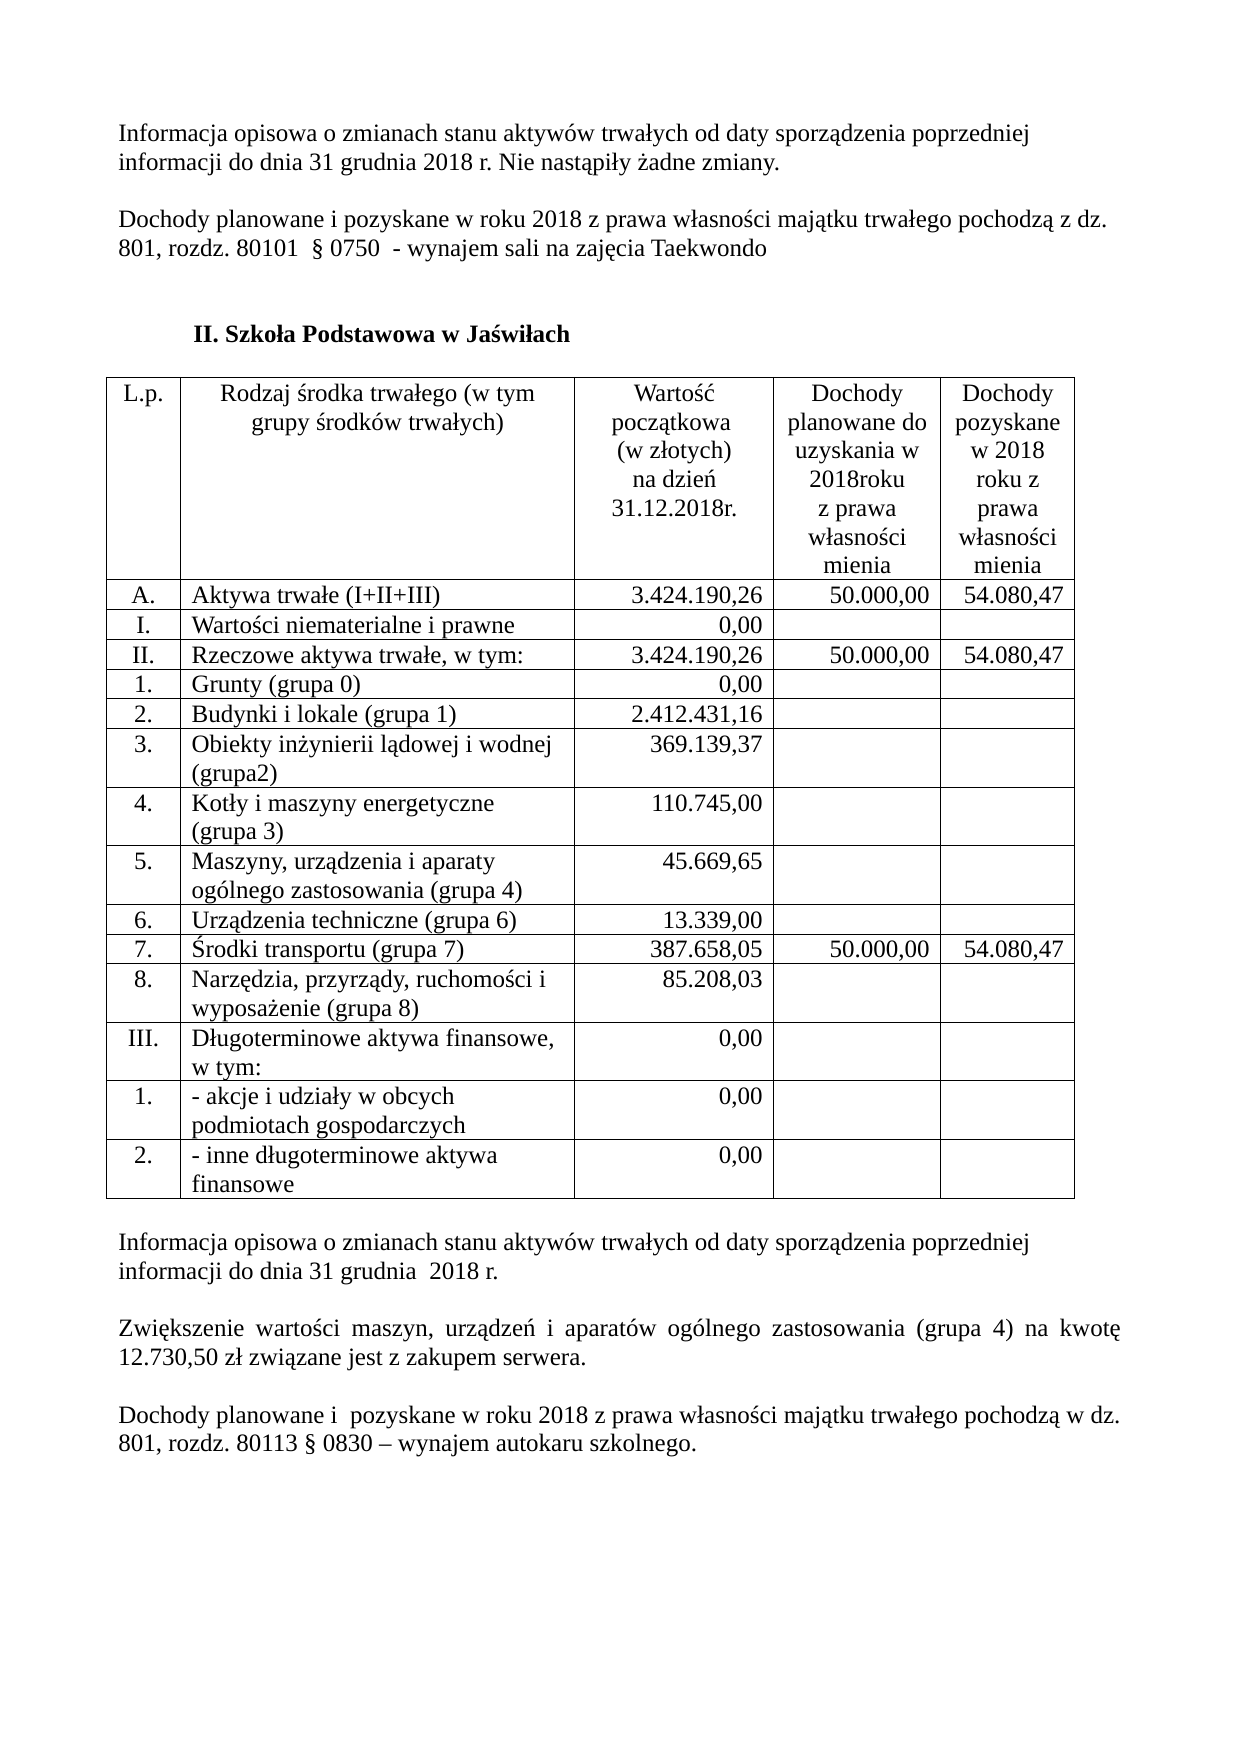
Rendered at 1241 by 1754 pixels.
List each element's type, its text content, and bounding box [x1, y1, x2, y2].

list II. Szkoła Podstawowa w Jaświłach [156, 319, 1122, 348]
table_cell II. [107, 640, 180, 668]
table_cell 54.080,47 [941, 580, 1074, 609]
text Zwiększenie wartości maszyn, urządzeń i aparatów ogólnego zastosowania (grupa 4) na kwotę 12.730,50 zł związane jest z zakupem serwera. [118, 1313, 1122, 1371]
table_cell III. [107, 1023, 180, 1080]
table_cell 0,00 [575, 1081, 773, 1139]
table_cell [774, 699, 940, 728]
table_cell [774, 905, 940, 933]
table_cell [941, 729, 1074, 787]
table_cell - inne długoterminowe aktywa finansowe [181, 1140, 574, 1197]
table_cell Wartości niematerialne i prawne [181, 610, 574, 639]
table_cell [774, 1023, 940, 1080]
table_cell [941, 905, 1074, 933]
table_cell 50.000,00 [774, 935, 940, 963]
table_cell [941, 1140, 1074, 1197]
table_cell 85.208,03 [575, 964, 773, 1022]
table_cell [941, 964, 1074, 1022]
table_cell [941, 610, 1074, 639]
table_cell Narzędzia, przyrządy, ruchomości i wyposażenie (grupa 8) [181, 964, 574, 1022]
table_cell 8. [107, 964, 180, 1022]
table_cell 4. [107, 788, 180, 845]
table_cell 3.424.190,26 [575, 640, 773, 668]
table_cell Maszyny, urządzenia i aparaty ogólnego zastosowania (grupa 4) [181, 846, 574, 904]
text Dochody planowane i pozyskane w roku 2018 z prawa własności majątku trwałego pochodzą z dz. 801, rozdz. 80101 § 0750 - wynajem sali na zajęcia Taekwondo [118, 204, 1122, 262]
table_header Rodzaj środka trwałego (w tym grupy środków trwałych) [181, 378, 574, 579]
table_cell Środki transportu (grupa 7) [181, 935, 574, 963]
table_cell 50.000,00 [774, 640, 940, 668]
table_cell 50.000,00 [774, 580, 940, 609]
table_cell - akcje i udziały w obcych podmiotach gospodarczych [181, 1081, 574, 1139]
table_header Dochody planowane do uzyskania w 2018roku z prawa własności mienia [774, 378, 940, 579]
table_cell 1. [107, 670, 180, 698]
table_cell 0,00 [575, 670, 773, 698]
table_cell 369.139,37 [575, 729, 773, 787]
table_cell Obiekty inżynierii lądowej i wodnej (grupa2) [181, 729, 574, 787]
table_cell Rzeczowe aktywa trwałe, w tym: [181, 640, 574, 668]
table_cell 1. [107, 1081, 180, 1139]
table_cell 2.412.431,16 [575, 699, 773, 728]
table_cell [774, 610, 940, 639]
text Dochody planowane i pozyskane w roku 2018 z prawa własności majątku trwałego pochodzą w dz. 801, rozdz. 80113 § 0830 – wynajem autokaru szkolnego. [118, 1400, 1122, 1457]
table_cell [941, 670, 1074, 698]
table_cell [941, 846, 1074, 904]
table_cell Budynki i lokale (grupa 1) [181, 699, 574, 728]
table_cell 45.669,65 [575, 846, 773, 904]
table_cell [941, 788, 1074, 845]
table_cell Grunty (grupa 0) [181, 670, 574, 698]
table_cell [774, 964, 940, 1022]
table_cell I. [107, 610, 180, 639]
table_cell Urządzenia techniczne (grupa 6) [181, 905, 574, 933]
table_cell 110.745,00 [575, 788, 773, 845]
table_cell 0,00 [575, 1140, 773, 1197]
table_header L.p. [107, 378, 180, 579]
table_cell 5. [107, 846, 180, 904]
table_cell [941, 1081, 1074, 1139]
table_cell 54.080,47 [941, 935, 1074, 963]
table_cell [941, 1023, 1074, 1080]
table_cell [941, 699, 1074, 728]
table_cell [774, 729, 940, 787]
table_cell [774, 670, 940, 698]
table_cell [774, 846, 940, 904]
text Informacja opisowa o zmianach stanu aktywów trwałych od daty sporządzenia poprzedniej informacji do dnia 31 grudnia 2018 r. Nie nastąpiły żadne zmiany. [118, 118, 1122, 176]
table_cell 0,00 [575, 610, 773, 639]
table_cell 3. [107, 729, 180, 787]
table_cell 6. [107, 905, 180, 933]
table_cell [774, 1081, 940, 1139]
table_cell 2. [107, 699, 180, 728]
text Informacja opisowa o zmianach stanu aktywów trwałych od daty sporządzenia poprzedniej informacji do dnia 31 grudnia 2018 r. [118, 1227, 1122, 1285]
table_header Dochody pozyskane w 2018 roku z prawa własności mienia [941, 378, 1074, 579]
table_cell [774, 1140, 940, 1197]
table_cell 3.424.190,26 [575, 580, 773, 609]
table_cell [774, 788, 940, 845]
table_cell 387.658,05 [575, 935, 773, 963]
table_header Wartość początkowa (w złotych) na dzień 31.12.2018r. [575, 378, 773, 579]
table_cell Długoterminowe aktywa finansowe, w tym: [181, 1023, 574, 1080]
table_cell 2. [107, 1140, 180, 1197]
table_cell Aktywa trwałe (I+II+III) [181, 580, 574, 609]
table_cell Kotły i maszyny energetyczne (grupa 3) [181, 788, 574, 845]
table_cell 7. [107, 935, 180, 963]
table_cell 13.339,00 [575, 905, 773, 933]
table_cell 54.080,47 [941, 640, 1074, 668]
table_cell A. [107, 580, 180, 609]
table_cell 0,00 [575, 1023, 773, 1080]
